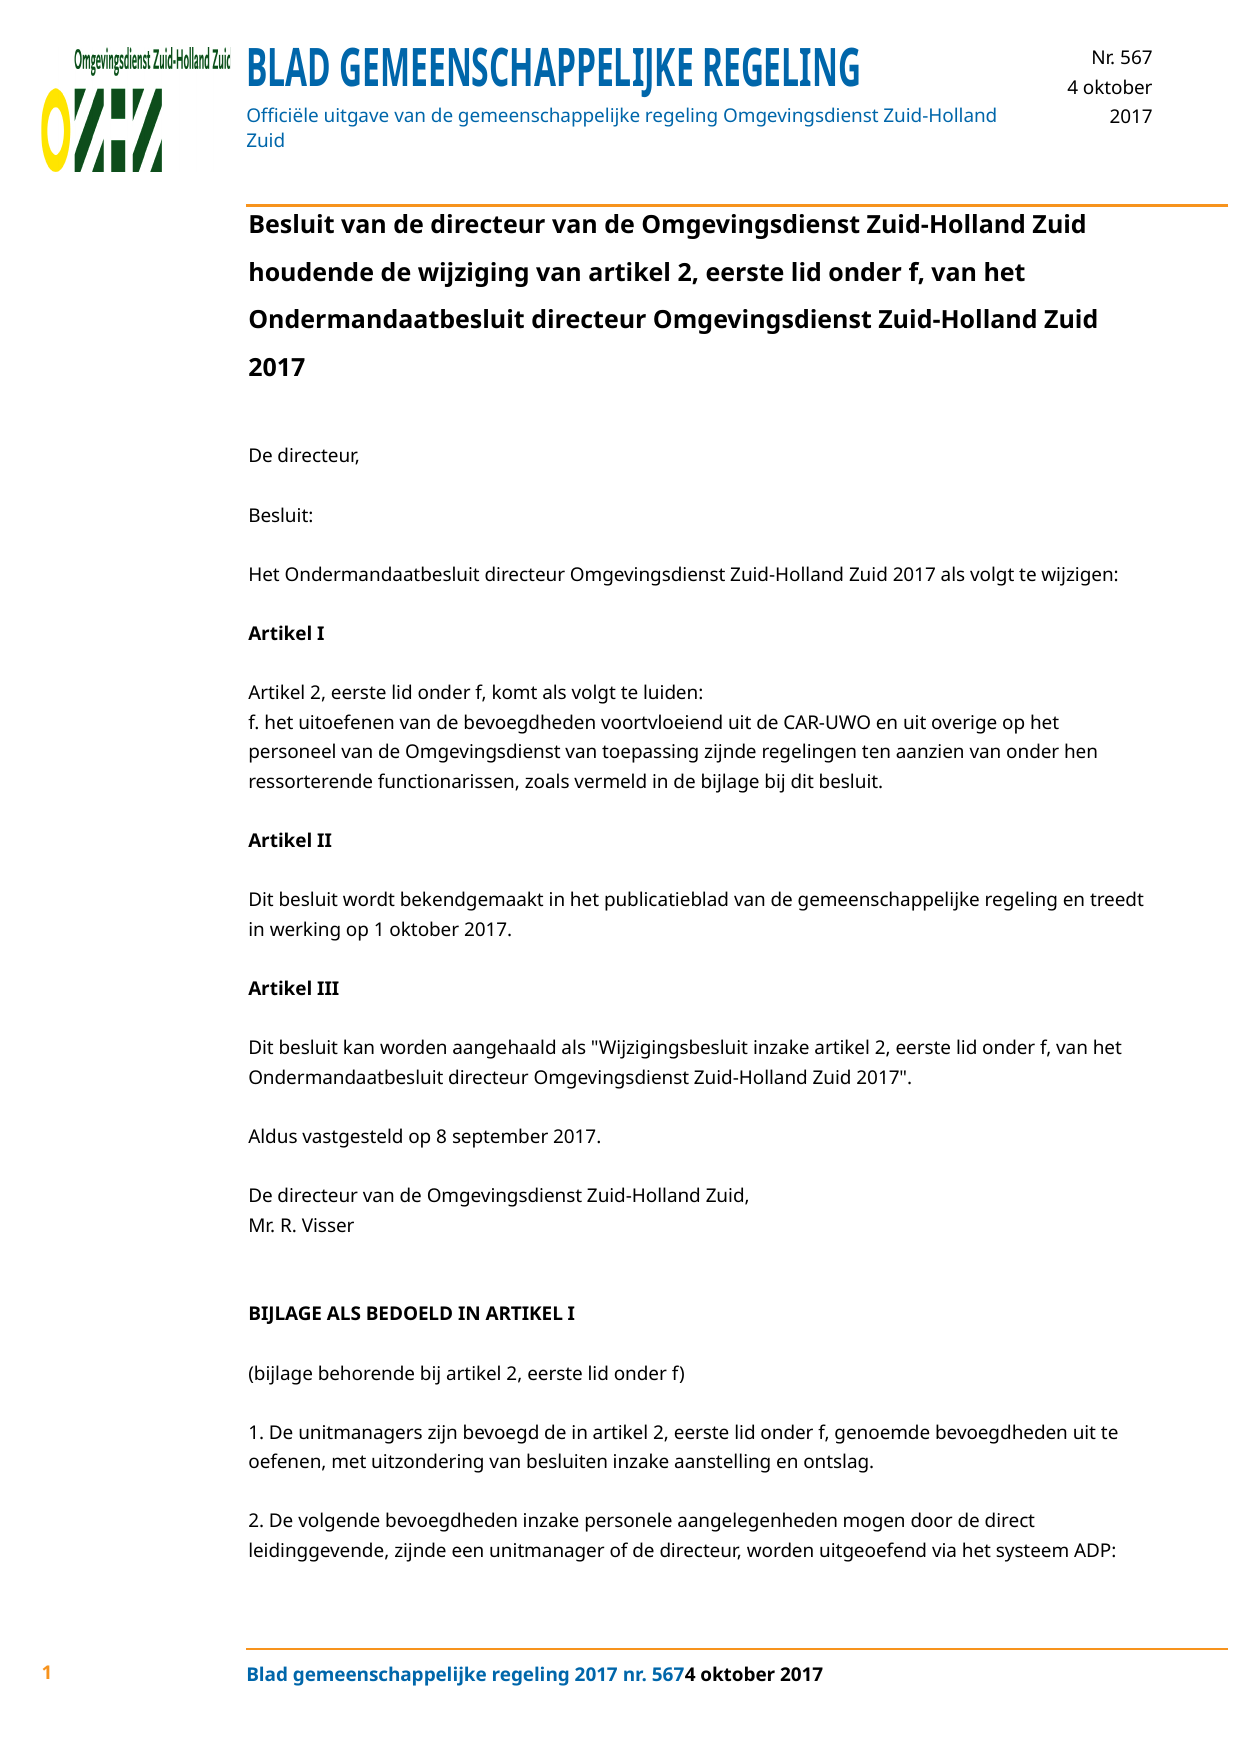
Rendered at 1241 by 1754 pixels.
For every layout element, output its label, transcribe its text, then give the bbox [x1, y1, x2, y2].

text De directeur, [248, 443, 1152, 468]
text Artikel 2, eerste lid onder f, komt als volgt te luiden: [248, 679, 1152, 705]
text Het Ondermandaatbesluit directeur Omgevingsdienst Zuid-Holland Zuid 2017 als volgt te wijzigen: [248, 561, 1152, 587]
text De directeur van de Omgevingsdienst Zuid-Holland Zuid, [248, 1182, 1152, 1208]
text Artikel III [248, 975, 1152, 1001]
text BIJLAGE ALS BEDOELD IN ARTIKEL I [248, 1301, 1152, 1326]
text (bijlage behorende bij artikel 2, eerste lid onder f) [248, 1360, 1152, 1386]
text Aldus vastgesteld op 8 september 2017. [248, 1123, 1152, 1149]
text Dit besluit kan worden aangehaald als "Wijzigingsbesluit inzake artikel 2, eerste lid onder f, van het Ondermandaatbesluit directeur Omgevingsdienst Zuid-Holland Zuid 2017". [248, 1034, 1152, 1090]
text 2. De volgende bevoegdheden inzake personele aangelegenheden mogen door de direct leidinggevende, zijnde een unitmanager of de directeur, worden uitgeoefend via het systeem ADP: [248, 1508, 1152, 1563]
text Artikel I [248, 620, 1152, 646]
text 1. De unitmanagers zijn bevoegd de in artikel 2, eerste lid onder f, genoemde bevoegdheden uit te oefenen, met uitzondering van besluiten inzake aanstelling en ontslag. [248, 1419, 1152, 1474]
text Besluit van de directeur van de Omgevingsdienst Zuid-Holland Zuid houdende de wijziging van artikel 2, eerste lid onder f, van het Ondermandaatbesluit directeur Omgevingsdienst Zuid-Holland Zuid 2017 [248, 207, 1152, 384]
text f. het uitoefenen van de bevoegdheden voortvloeiend uit de CAR-UWO en uit overige op het personeel van de Omgevingsdienst van toepassing zijnde regelingen ten aanzien van onder hen ressorterende functionarissen, zoals vermeld in de bijlage bij dit besluit. [248, 709, 1152, 794]
text Mr. R. Visser [248, 1212, 1152, 1238]
text Artikel II [248, 827, 1152, 853]
picture [41, 47, 231, 172]
text Dit besluit wordt bekendgemaakt in het publicatieblad van de gemeenschappelijke regeling en treedt in werking op 1 oktober 2017. [248, 886, 1152, 942]
text Besluit: [248, 502, 1152, 528]
